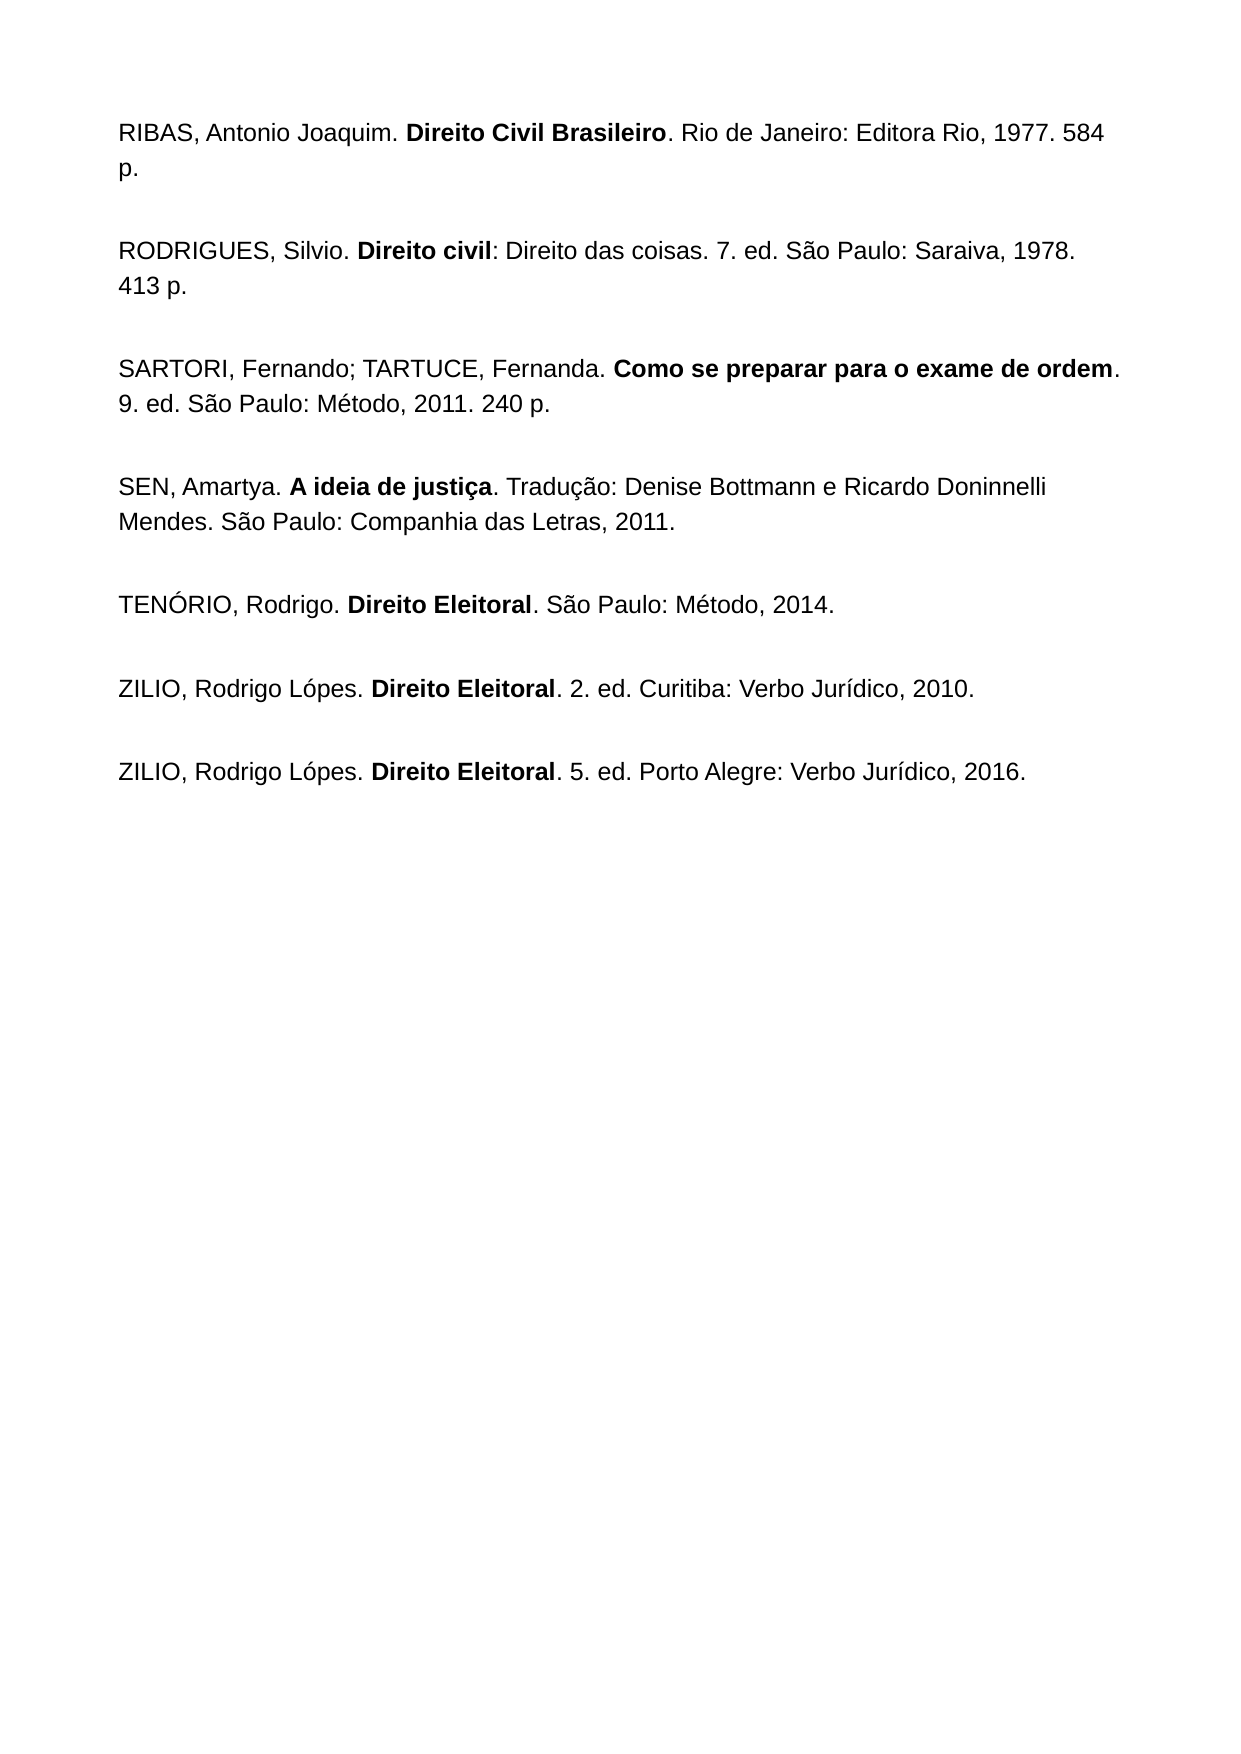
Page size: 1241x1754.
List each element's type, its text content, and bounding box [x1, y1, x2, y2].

text ZILIO, Rodrigo Lópes. Direito Eleitoral. 2. ed. Curitiba: Verbo Jurídico, 2010. [118, 674, 1122, 703]
text SARTORI, Fernando; TARTUCE, Fernanda. Como se preparar para o exame de ordem. 9. ed. São Paulo: Método, 2011. 240 p. [118, 354, 1122, 417]
text Mendes. São Paulo: Companhia das Letras, 2011. [118, 507, 1122, 536]
text RIBAS, Antonio Joaquim. Direito Civil Brasileiro. Rio de Janeiro: Editora Rio, 1977. 584 p. [118, 118, 1122, 181]
text SEN, Amartya. A ideia de justiça. Tradução: Denise Bottmann e Ricardo Doninnelli [118, 472, 1122, 501]
text ZILIO, Rodrigo Lópes. Direito Eleitoral. 5. ed. Porto Alegre: Verbo Jurídico, 2016. [118, 757, 1122, 786]
text TENÓRIO, Rodrigo. Direito Eleitoral. São Paulo: Método, 2014. [118, 590, 1122, 619]
text RODRIGUES, Silvio. Direito civil: Direito das coisas. 7. ed. São Paulo: Saraiva, 1978. 413 p. [118, 236, 1122, 299]
